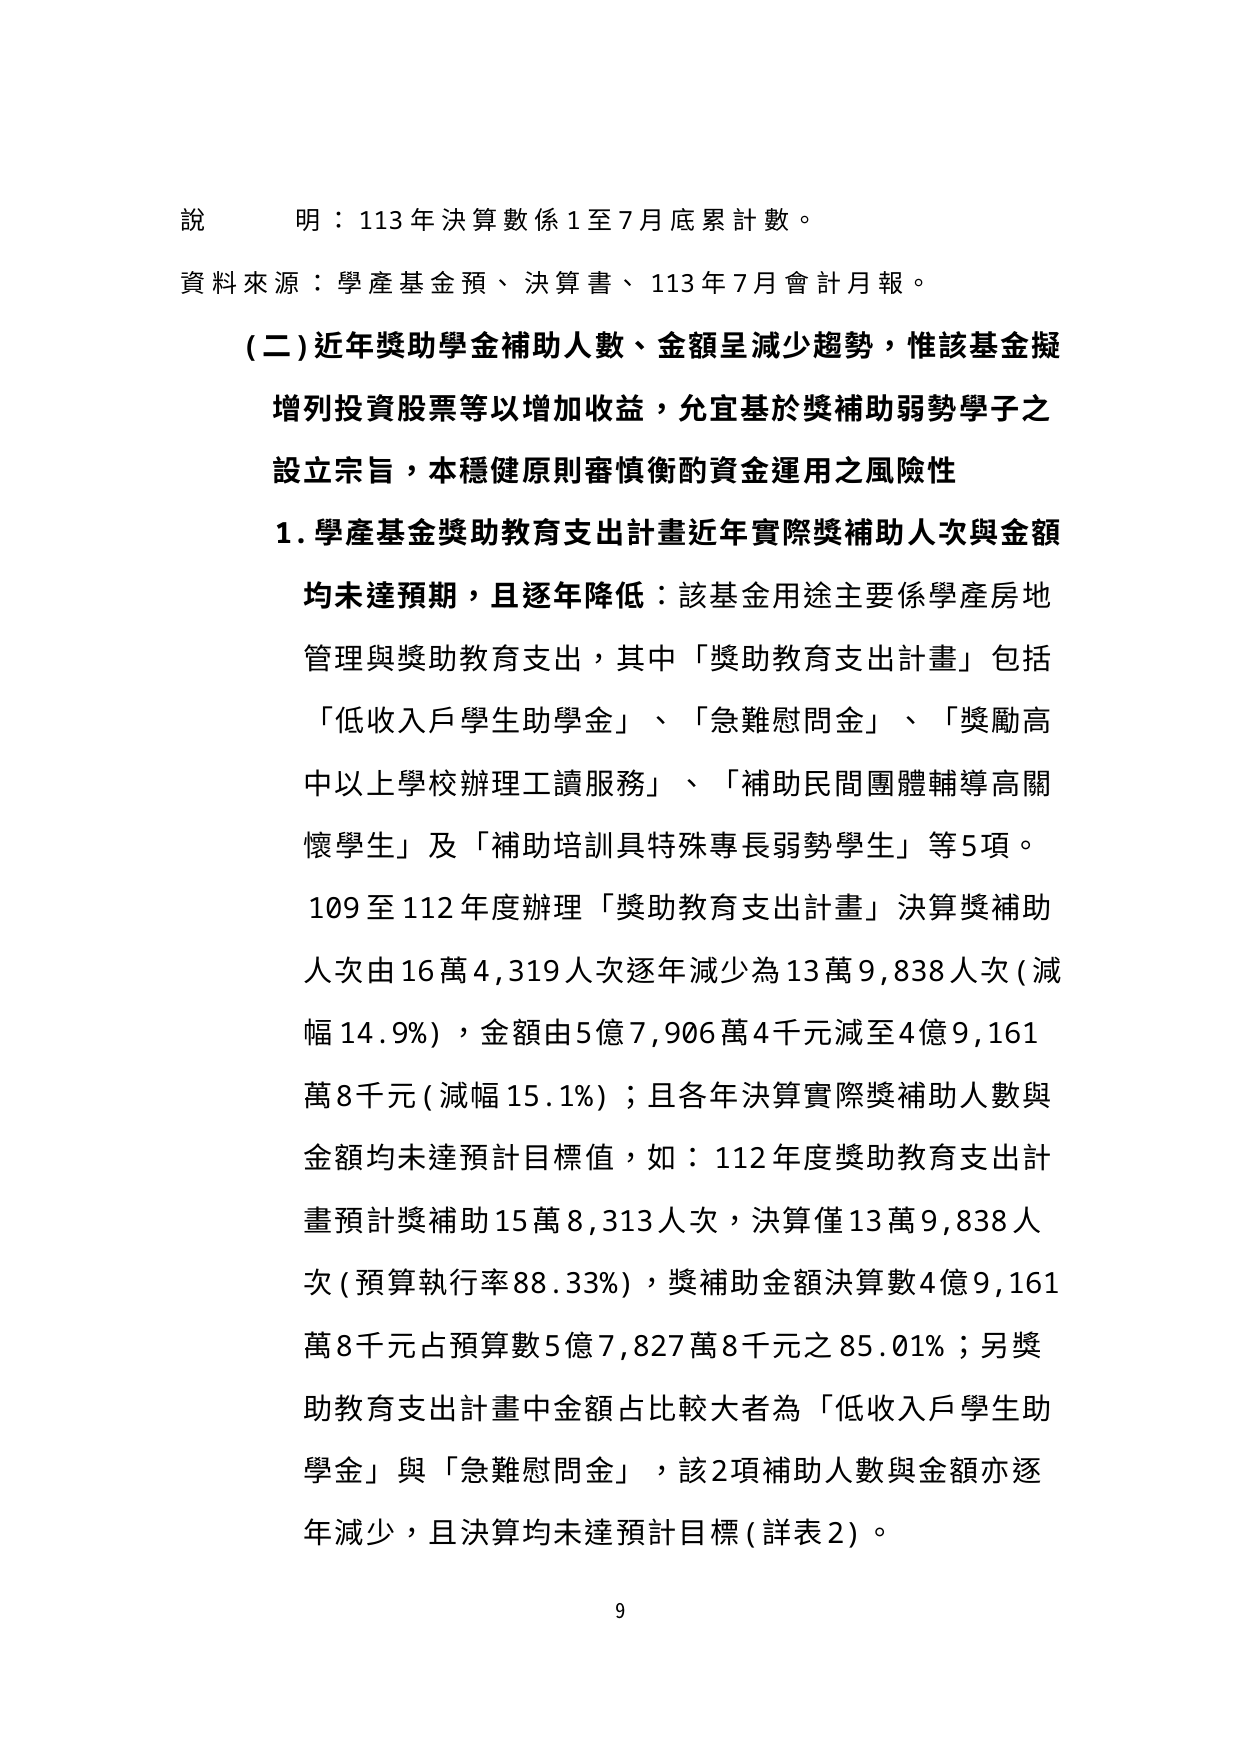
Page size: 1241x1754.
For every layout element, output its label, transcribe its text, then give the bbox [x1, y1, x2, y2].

text 說 明：113年決算數係1至7月底累計數。 [177, 177, 1063, 240]
text 資料來源：學產基金預、決算書、113年7月會計月報。 [177, 240, 1063, 302]
text (二)近年獎助學金補助人數、金額呈減少趨勢，惟該基金擬增列投資股票等以增加收益，允宜基於獎補助弱勢學子之設立宗旨，本穩健原則審慎衡酌資金運用之風險性 [236, 302, 1063, 490]
text 1.學產基金獎助教育支出計畫近年實際獎補助人次與金額均未達預期，且逐年降低：該基金用途主要係學產房地管理與獎助教育支出，其中「獎助教育支出計畫」包括「低收入戶學生助學金」、「急難慰問金」、「獎勵高中以上學校辦理工讀服務」、「補助民間團體輔導高關懷學生」及「補助培訓具特殊專長弱勢學生」等5項。109至112年度辦理「獎助教育支出計畫」決算獎補助人次由16萬4,319人次逐年減少為13萬9,838人次(減幅14.9%)，金額由5億7,906萬4千元減至4億9,161萬8千元(減幅15.1%)；且各年決算實際獎補助人數與金額均未達預計目標值，如：112年度獎助教育支出計畫預計獎補助15萬8,313人次，決算僅13萬9,838人次(預算執行率88.33%)，獎補助金額決算數4億9,161萬8千元占預算數5億7,827萬8千元之85.01%；另獎助教育支出計畫中金額占比較大者為「低收入戶學生助學金」與「急難慰問金」，該2項補助人數與金額亦逐年減少，且決算均未達預計目標(詳表2)。 [266, 490, 1063, 1552]
